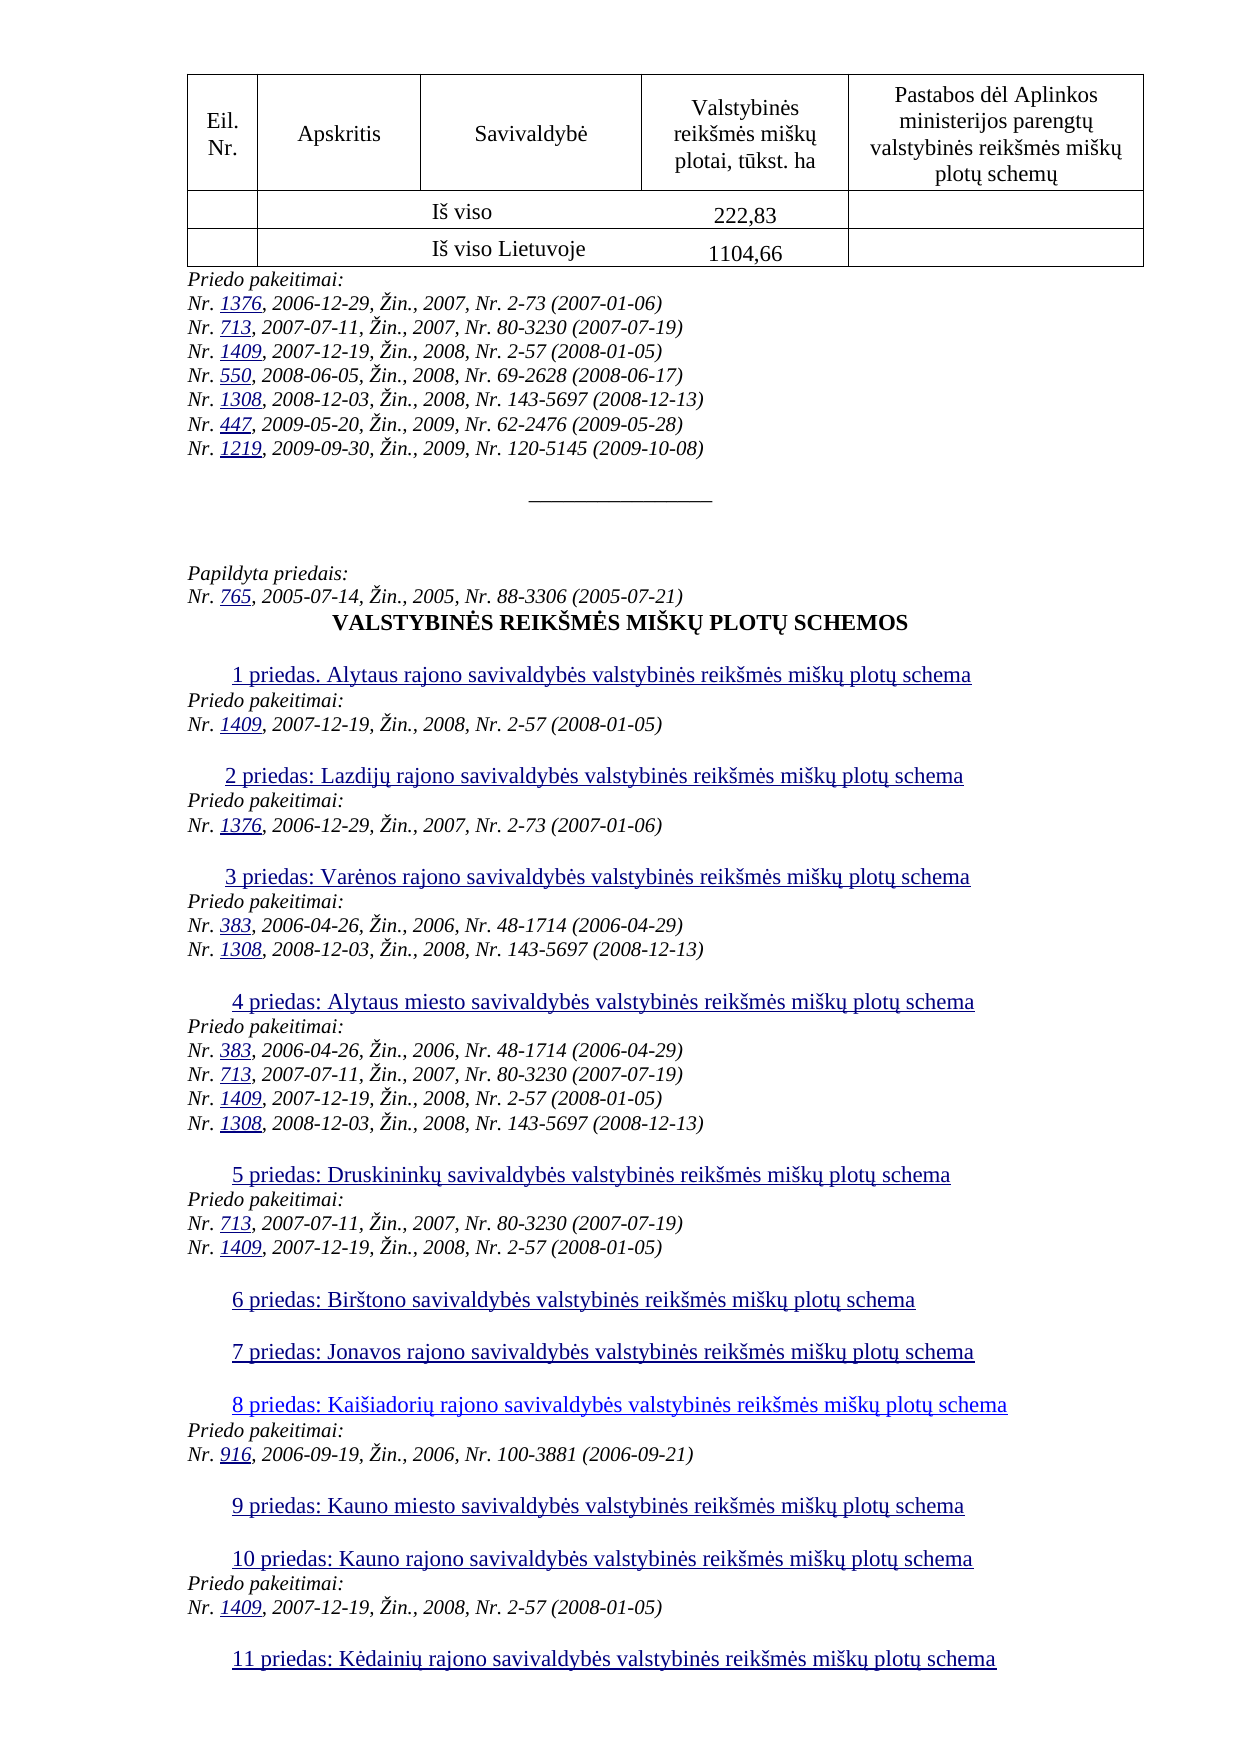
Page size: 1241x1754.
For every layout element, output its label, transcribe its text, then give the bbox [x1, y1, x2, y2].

text Nr. 1308, 2008-12-03, Žin., 2008, Nr. 143-5697 (2008-12-13) [187, 937, 1053, 961]
text Nr. 1308, 2008-12-03, Žin., 2008, Nr. 143-5697 (2008-12-13) [187, 1110, 1053, 1134]
text Nr. 383, 2006-04-26, Žin., 2006, Nr. 48-1714 (2006-04-29) [187, 1038, 1127, 1062]
text –––––––––––––––– [187, 486, 1053, 512]
text Priedo pakeitimai: [187, 688, 1053, 712]
text 10 priedas: Kauno rajono savivaldybės valstybinės reikšmės miškų plotų schema [187, 1545, 1053, 1571]
text 1 priedas. Alytaus rajono savivaldybės valstybinės reikšmės miškų plotų schema [187, 661, 1053, 688]
text Priedo pakeitimai: [187, 1014, 1053, 1038]
table_cell [258, 229, 420, 266]
text 9 priedas: Kauno miesto savivaldybės valstybinės reikšmės miškų plotų schema [187, 1492, 1053, 1518]
text Nr. 1409, 2007-12-19, Žin., 2008, Nr. 2-57 (2008-01-05) [187, 339, 1053, 363]
text 8 priedas: Kaišiadorių rajono savivaldybės valstybinės reikšmės miškų plotų schema [187, 1391, 1053, 1417]
table_cell [258, 191, 420, 228]
text Priedo pakeitimai: [187, 889, 1053, 913]
text 3 priedas: Varėnos rajono savivaldybės valstybinės reikšmės miškų plotų schema [225, 863, 1053, 889]
text 6 priedas: Birštono savivaldybės valstybinės reikšmės miškų plotų schema [187, 1286, 1053, 1312]
text Nr. 1219, 2009-09-30, Žin., 2009, Nr. 120-5145 (2009-10-08) [187, 436, 1053, 459]
table_header Valstybinės reikšmės miškų plotai, tūkst. ha [642, 75, 848, 190]
text Nr. 765, 2005-07-14, Žin., 2005, Nr. 88-3306 (2005-07-21) [187, 584, 1053, 608]
text Nr. 1409, 2007-12-19, Žin., 2008, Nr. 2-57 (2008-01-05) [187, 712, 1053, 736]
text Priedo pakeitimai: [187, 788, 1053, 812]
table_cell 222,83 [642, 191, 848, 228]
table_cell [188, 191, 257, 228]
text Priedo pakeitimai: [187, 1187, 1053, 1211]
text Nr. 1308, 2008-12-03, Žin., 2008, Nr. 143-5697 (2008-12-13) [187, 387, 1053, 411]
table_header Eil. Nr. [188, 75, 257, 190]
text Papildyta priedais: [187, 560, 1053, 584]
table_cell Iš viso [420, 191, 642, 228]
text Nr. 1409, 2007-12-19, Žin., 2008, Nr. 2-57 (2008-01-05) [187, 1235, 1053, 1259]
table_header Apskritis [258, 75, 420, 190]
table_header Savivaldybė [421, 75, 641, 190]
text 7 priedas: Jonavos rajono savivaldybės valstybinės reikšmės miškų plotų schema [187, 1338, 1053, 1365]
text Priedo pakeitimai: [187, 1417, 1053, 1442]
text 4 priedas: Alytaus miesto savivaldybės valstybinės reikšmės miškų plotų schema [187, 988, 1053, 1014]
text Priedo pakeitimai: [187, 267, 1053, 291]
text Nr. 1376, 2006-12-29, Žin., 2007, Nr. 2-73 (2007-01-06) [187, 291, 1053, 315]
table_cell 1104,66 [642, 229, 848, 266]
text 11 priedas: Kėdainių rajono savivaldybės valstybinės reikšmės miškų plotų schema [187, 1646, 1053, 1672]
text 2 priedas: Lazdijų rajono savivaldybės valstybinės reikšmės miškų plotų schema [225, 762, 1053, 788]
text Nr. 916, 2006-09-19, Žin., 2006, Nr. 100-3881 (2006-09-21) [187, 1442, 1142, 1466]
table_header Pastabos dėl Aplinkos ministerijos parengtų valstybinės reikšmės miškų plotų schemų [849, 75, 1143, 190]
text Nr. 1409, 2007-12-19, Žin., 2008, Nr. 2-57 (2008-01-05) [187, 1086, 1053, 1110]
text Nr. 550, 2008-06-05, Žin., 2008, Nr. 69-2628 (2008-06-17) [187, 363, 1053, 387]
text Nr. 383, 2006-04-26, Žin., 2006, Nr. 48-1714 (2006-04-29) [187, 913, 1127, 937]
text 5 priedas: Druskininkų savivaldybės valstybinės reikšmės miškų plotų schema [187, 1161, 1053, 1187]
table_cell [849, 191, 1143, 228]
text Nr. 1376, 2006-12-29, Žin., 2007, Nr. 2-73 (2007-01-06) [187, 812, 1112, 837]
text Nr. 447, 2009-05-20, Žin., 2009, Nr. 62-2476 (2009-05-28) [187, 411, 1053, 436]
table_cell [849, 229, 1143, 266]
text Nr. 1409, 2007-12-19, Žin., 2008, Nr. 2-57 (2008-01-05) [187, 1595, 1053, 1619]
text Nr. 713, 2007-07-11, Žin., 2007, Nr. 80-3230 (2007-07-19) [187, 1062, 1127, 1086]
subtitle VALSTYBINĖS REIKŠMĖS MIŠKŲ PLOTŲ SCHEMOS [187, 608, 1053, 635]
table_cell Iš viso Lietuvoje [420, 229, 642, 266]
table_cell [188, 229, 257, 266]
text Nr. 713, 2007-07-11, Žin., 2007, Nr. 80-3230 (2007-07-19) [187, 315, 1053, 339]
text Priedo pakeitimai: [187, 1571, 1053, 1595]
text Nr. 713, 2007-07-11, Žin., 2007, Nr. 80-3230 (2007-07-19) [187, 1211, 1127, 1235]
